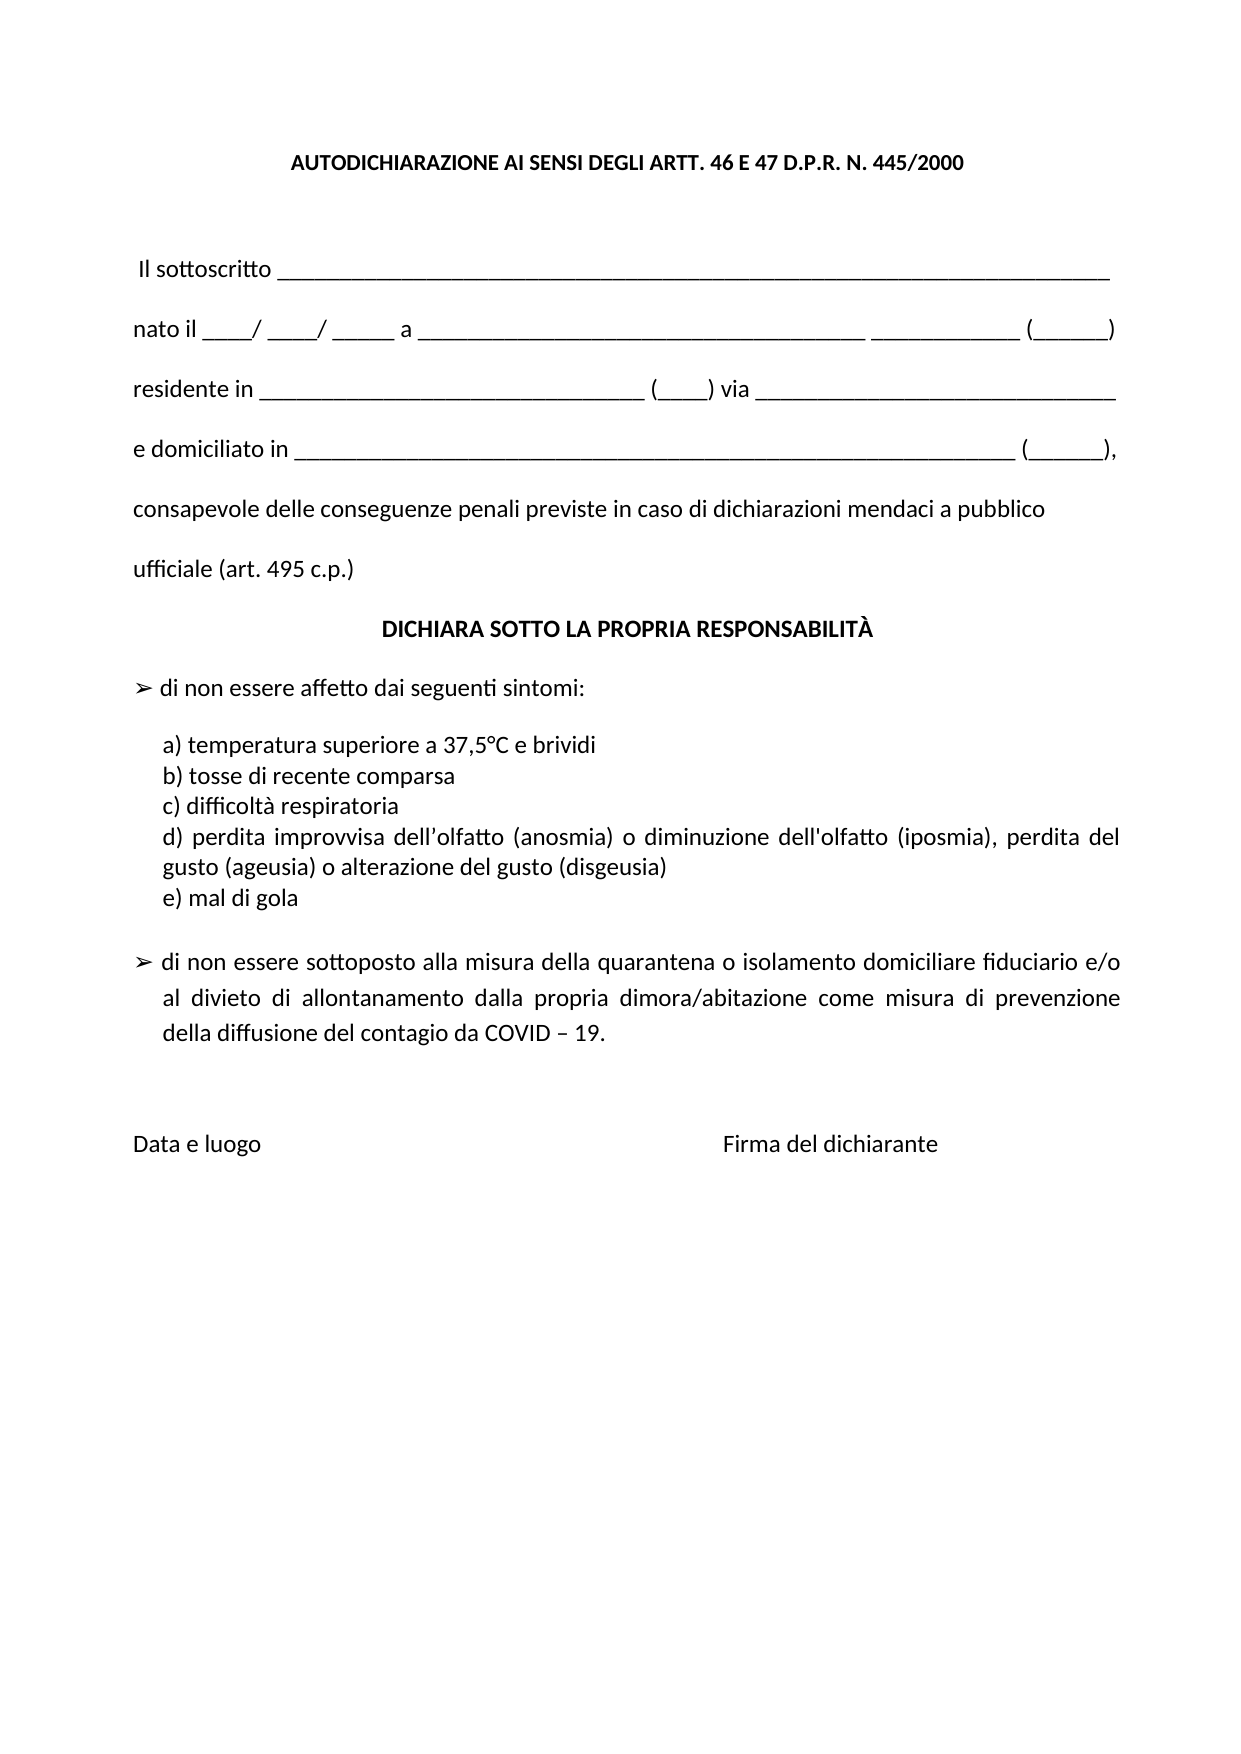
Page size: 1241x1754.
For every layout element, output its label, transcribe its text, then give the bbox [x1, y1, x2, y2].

text DICHIARA SOTTO LA PROPRIA RESPONSABILITÀ [133, 614, 1122, 644]
text c) difficoltà respiratoria [162, 791, 1122, 821]
text residente in _______________________________ (____) via _____________________________ [133, 374, 1122, 404]
text Il sottoscritto ___________________________________________________________________ [133, 254, 1122, 284]
text a) temperatura superiore a 37,5°C e brividi [162, 729, 1122, 760]
text nato il ____/ ____/ _____ a ____________________________________ ____________ (______) [133, 314, 1122, 344]
text b) tosse di recente comparsa [162, 760, 1122, 791]
text d) perdita improvvisa dell’olfatto (anosmia) o diminuzione dell'olfatto (iposmia), perdita del gusto (ageusia) o alterazione del gusto (disgeusia) [162, 821, 1122, 882]
text Data e luogo Firma del dichiarante [133, 1128, 1122, 1159]
text e) mal di gola [162, 882, 1122, 913]
text consapevole delle conseguenze penali previste in caso di dichiarazioni mendaci a pubblico [133, 494, 1122, 524]
text e domiciliato in __________________________________________________________ (______), [133, 434, 1122, 464]
text ➢ di non essere affetto dai seguenti sintomi: [133, 669, 1122, 703]
text AUTODICHIARAZIONE AI SENSI DEGLI ARTT. 46 E 47 D.P.R. N. 445/2000 [133, 148, 1122, 176]
text ➢ di non essere sottoposto alla misura della quarantena o isolamento domiciliare fiduciario e/o al divieto di allontanamento dalla propria dimora/abitazione come misura di prevenzione della diffusione del contagio da COVID – 19. [133, 943, 1122, 1047]
text ufficiale (art. 495 c.p.) [133, 554, 1122, 584]
